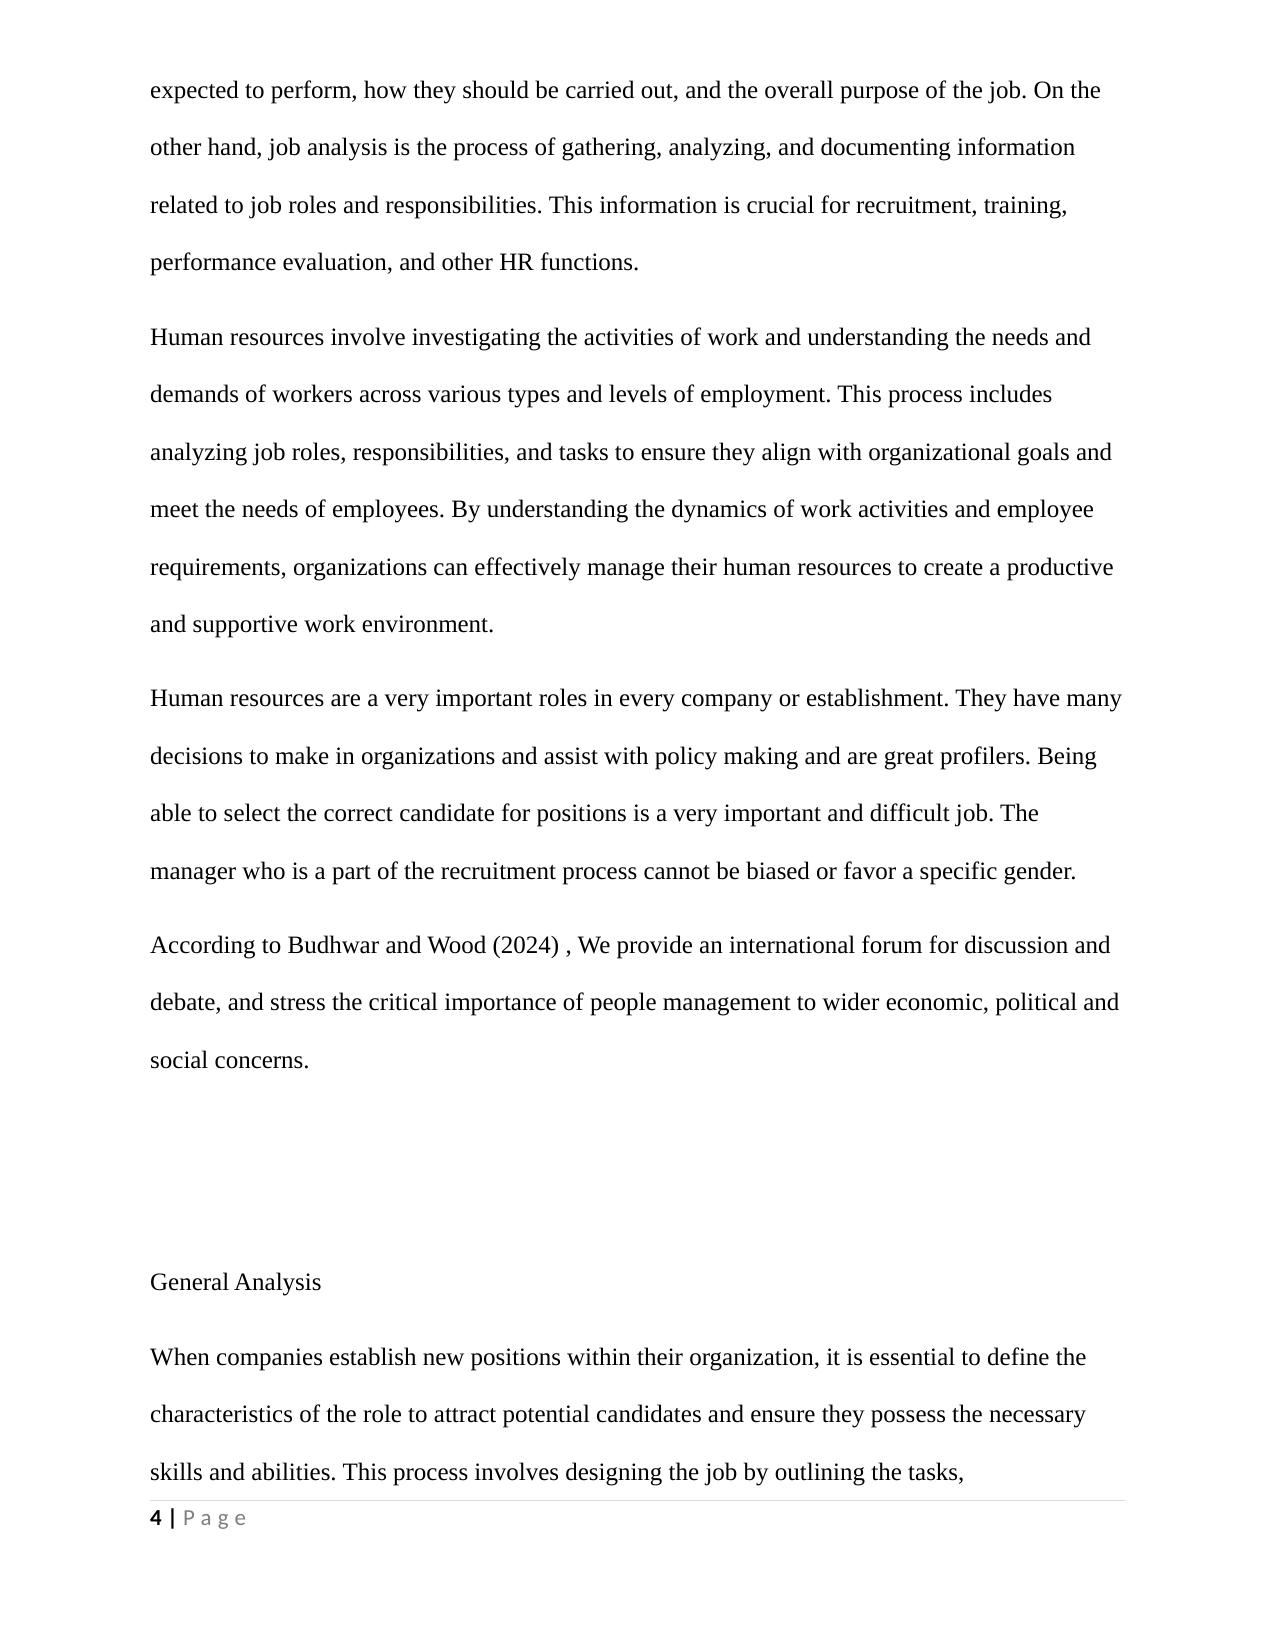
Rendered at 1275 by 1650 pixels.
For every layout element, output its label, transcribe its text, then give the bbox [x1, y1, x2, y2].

text Human resources involve investigating the activities of work and understanding the needs and demands of workers across various types and levels of employment. This process includes analyzing job roles, responsibilities, and tasks to ensure they align with organizational goals and meet the needs of employees. By understanding the dynamics of work activities and employee requirements, organizations can effectively manage their human resources to create a productive and supportive work environment. [150, 322, 1125, 638]
text Human resources are a very important roles in every company or establishment. They have many decisions to make in organizations and assist with policy making and are great profilers. Being able to select the correct candidate for positions is a very important and difficult job. The manager who is a part of the recruitment process cannot be biased or favor a specific gender. [150, 683, 1125, 884]
text When companies establish new positions within their organization, it is essential to define the characteristics of the role to attract potential candidates and ensure they possess the necessary skills and abilities. This process involves designing the job by outlining the tasks, [150, 1342, 1125, 1485]
text According to Budhwar and Wood (2024) , We provide an international forum for discussion and debate, and stress the critical importance of people management to wider economic, political and social concerns. [150, 930, 1125, 1074]
text General Analysis [150, 1267, 1125, 1296]
text expected to perform, how they should be carried out, and the overall purpose of the job. On the other hand, job analysis is the process of gathering, analyzing, and documenting information related to job roles and responsibilities. This information is crucial for recruitment, training, performance evaluation, and other HR functions. [150, 75, 1125, 276]
